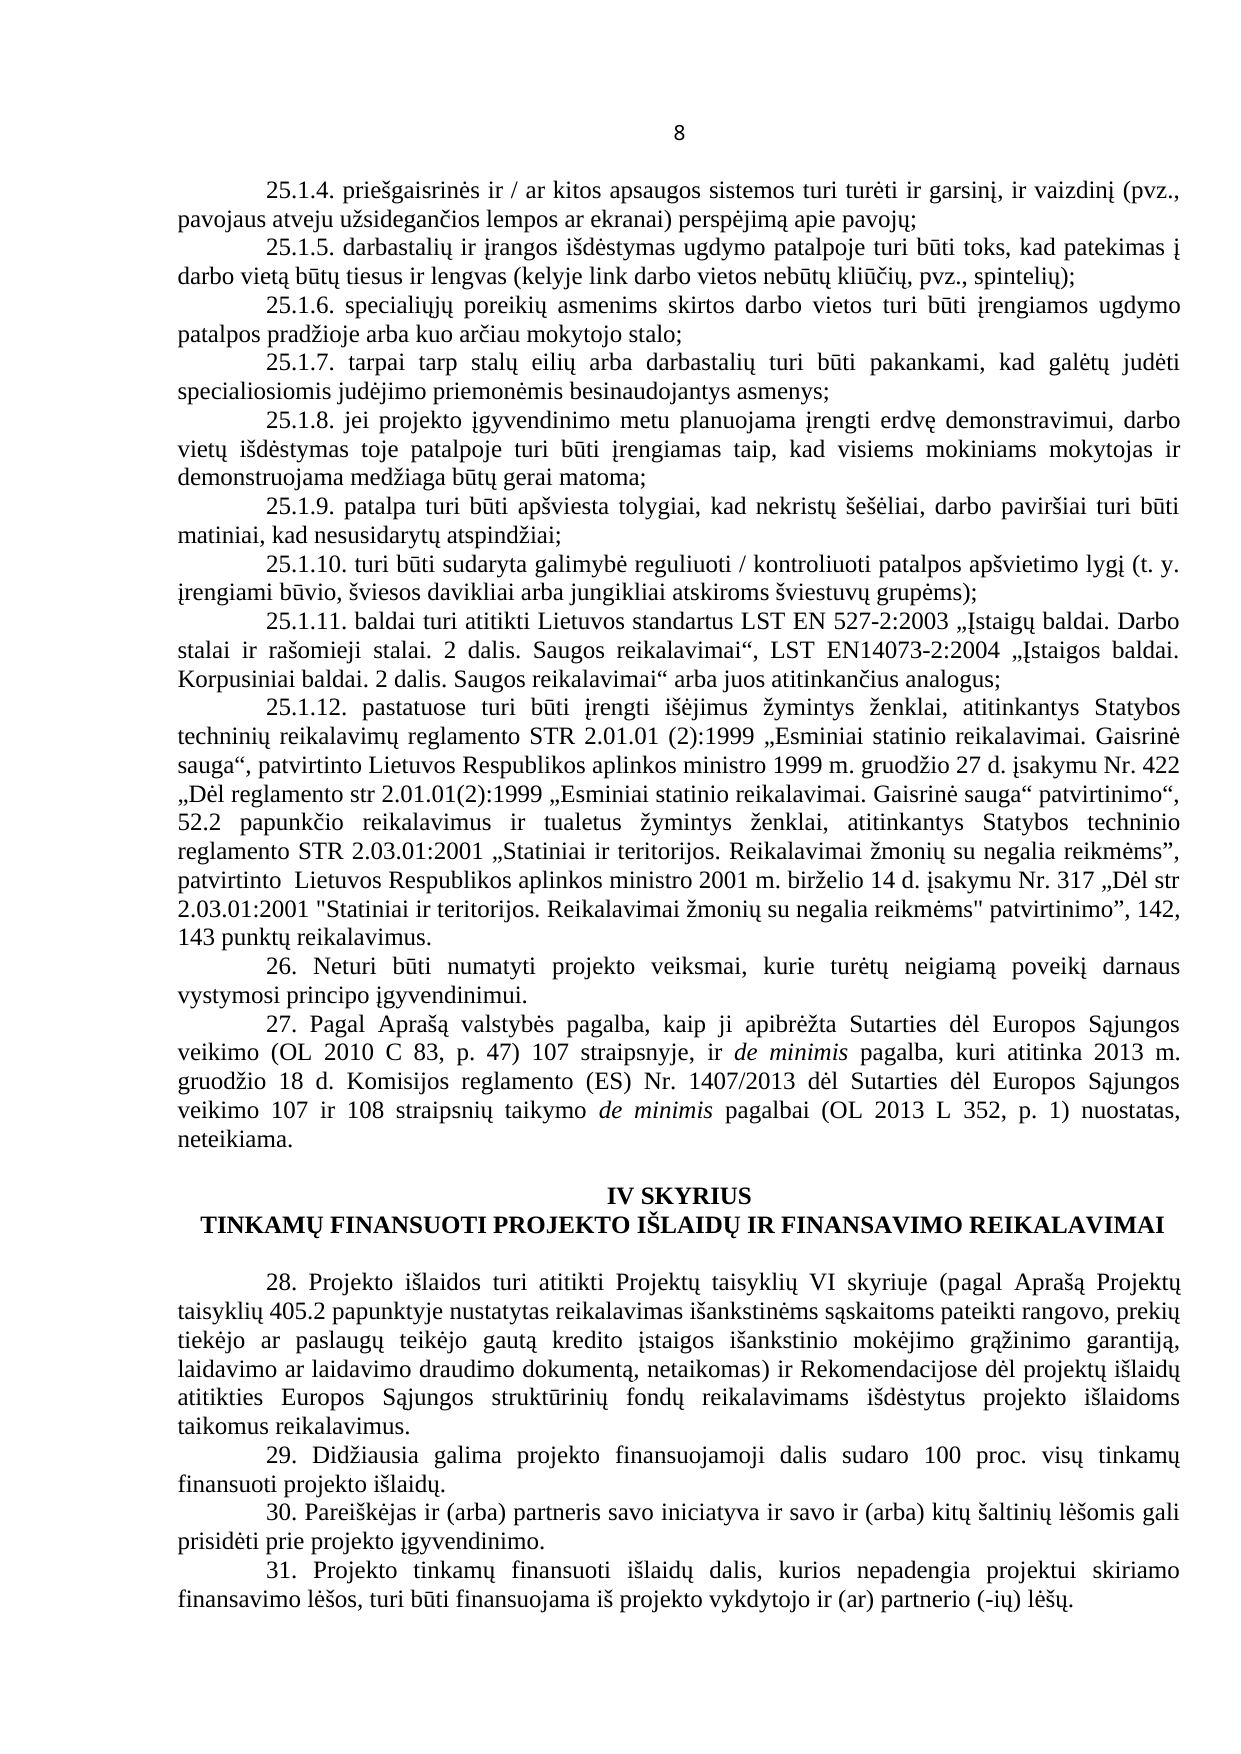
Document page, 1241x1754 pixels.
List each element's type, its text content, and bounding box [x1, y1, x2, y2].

text 29. Didžiausia galima projekto finansuojamoji dalis sudaro 100 proc. visų tinkamų finansuoti projekto išlaidų. [177, 1440, 1181, 1497]
text 28. Projekto išlaidos turi atitikti Projektų taisyklių VI skyriuje (pagal Aprašą Projektų taisyklių 405.2 papunktyje nustatytas reikalavimas išankstinėms sąskaitoms pateikti rangovo, prekių tiekėjo ar paslaugų teikėjo gautą kredito įstaigos išankstinio mokėjimo grąžinimo garantiją, laidavimo ar laidavimo draudimo dokumentą, netaikomas) ir Rekomendacijose dėl projektų išlaidų atitikties Europos Sąjungos struktūrinių fondų reikalavimams išdėstytus projekto išlaidoms taikomus reikalavimus. [177, 1267, 1181, 1440]
text 25.1.8. jei projekto įgyvendinimo metu planuojama įrengti erdvę demonstravimui, darbo vietų išdėstymas toje patalpoje turi būti įrengiamas taip, kad visiems mokiniams mokytojas ir demonstruojama medžiaga būtų gerai matoma; [177, 405, 1181, 491]
text 25.1.7. tarpai tarp stalų eilių arba darbastalių turi būti pakankami, kad galėtų judėti specialiosiomis judėjimo priemonėmis besinaudojantys asmenys; [177, 347, 1181, 405]
text 25.1.5. darbastalių ir įrangos išdėstymas ugdymo patalpoje turi būti toks, kad patekimas į darbo vietą būtų tiesus ir lengvas (kelyje link darbo vietos nebūtų kliūčių, pvz., spintelių); [177, 232, 1181, 290]
text 27. Pagal Aprašą valstybės pagalba, kaip ji apibrėžta Sutarties dėl Europos Sąjungos veikimo (OL 2010 C 83, p. 47) 107 straipsnyje, ir de minimis pagalba, kuri atitinka 2013 m. gruodžio 18 d. Komisijos reglamento (ES) Nr. 1407/2013 dėl Sutarties dėl Europos Sąjungos veikimo 107 ir 108 straipsnių taikymo de minimis pagalbai (OL 2013 L 352, p. 1) nuostatas, neteikiama. [177, 1009, 1181, 1152]
text 31. Projekto tinkamų finansuoti išlaidų dalis, kurios nepadengia projektui skiriamo finansavimo lėšos, turi būti finansuojama iš projekto vykdytojo ir (ar) partnerio (-ių) lėšų. [177, 1555, 1181, 1612]
text 25.1.4. priešgaisrinės ir / ar kitos apsaugos sistemos turi turėti ir garsinį, ir vaizdinį (pvz., pavojaus atveju užsidegančios lempos ar ekranai) perspėjimą apie pavojų; [177, 175, 1181, 232]
text 25.1.9. patalpa turi būti apšviesta tolygiai, kad nekristų šešėliai, darbo paviršiai turi būti matiniai, kad nesusidarytų atspindžiai; [177, 491, 1181, 549]
text IV SKYRIUS [177, 1181, 1181, 1210]
text 30. Pareiškėjas ir (arba) partneris savo iniciatyva ir savo ir (arba) kitų šaltinių lėšomis gali prisidėti prie projekto įgyvendinimo. [177, 1497, 1181, 1555]
text 25.1.10. turi būti sudaryta galimybė reguliuoti / kontroliuoti patalpos apšvietimo lygį (t. y. įrengiami būvio, šviesos davikliai arba jungikliai atskiroms šviestuvų grupėms); [177, 549, 1181, 606]
text 25.1.11. baldai turi atitikti Lietuvos standartus LST EN 527-2:2003 „Įstaigų baldai. Darbo stalai ir rašomieji stalai. 2 dalis. Saugos reikalavimai“, LST EN14073-2:2004 „Įstaigos baldai. Korpusiniai baldai. 2 dalis. Saugos reikalavimai“ arba juos atitinkančius analogus; [177, 606, 1181, 692]
text TINKAMŲ FINANSUOTI PROJEKTO IŠLAIDŲ IR FINANSAVIMO REIKALAVIMAI [177, 1210, 1181, 1239]
text 26. Neturi būti numatyti projekto veiksmai, kurie turėtų neigiamą poveikį darnaus vystymosi principo įgyvendinimui. [177, 951, 1181, 1009]
text 25.1.6. specialiųjų poreikių asmenims skirtos darbo vietos turi būti įrengiamos ugdymo patalpos pradžioje arba kuo arčiau mokytojo stalo; [177, 290, 1181, 347]
text 25.1.12. pastatuose turi būti įrengti išėjimus žymintys ženklai, atitinkantys Statybos techninių reikalavimų reglamento STR 2.01.01 (2):1999 „Esminiai statinio reikalavimai. Gaisrinė sauga“, patvirtinto Lietuvos Respublikos aplinkos ministro 1999 m. gruodžio 27 d. įsakymu Nr. 422 „Dėl reglamento str 2.01.01(2):1999 „Esminiai statinio reikalavimai. Gaisrinė sauga“ patvirtinimo“, 52.2 papunkčio reikalavimus ir tualetus žymintys ženklai, atitinkantys Statybos techninio reglamento STR 2.03.01:2001 „Statiniai ir teritorijos. Reikalavimai žmonių su negalia reikmėms”, patvirtinto Lietuvos Respublikos aplinkos ministro 2001 m. birželio 14 d. įsakymu Nr. 317 „Dėl str 2.03.01:2001 "Statiniai ir teritorijos. Reikalavimai žmonių su negalia reikmėms" patvirtinimo”, 142, 143 punktų reikalavimus. [177, 692, 1181, 951]
